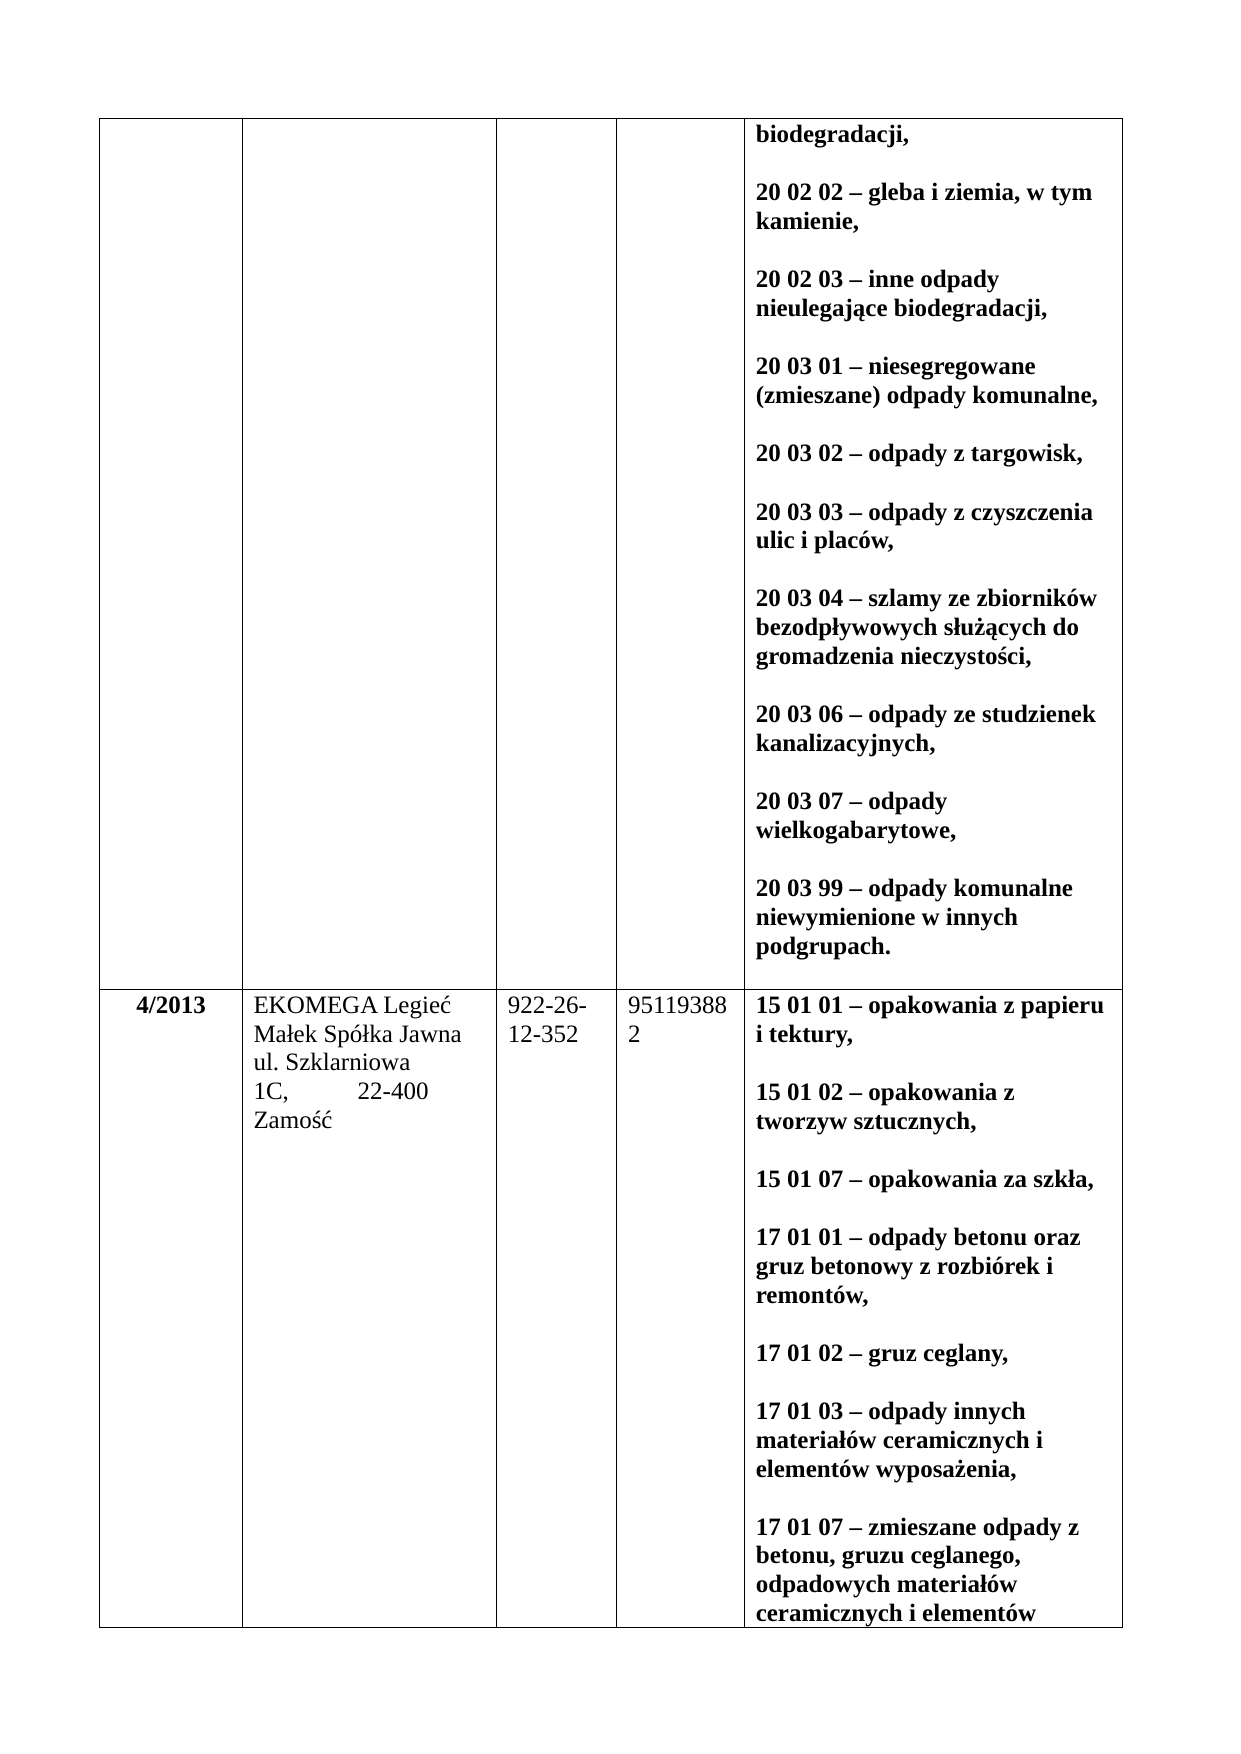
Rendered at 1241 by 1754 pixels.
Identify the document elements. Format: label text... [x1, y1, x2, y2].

table_cell [617, 119, 744, 989]
table_cell [1123, 118, 1137, 989]
table_cell 951193882 [617, 990, 744, 1627]
table_cell [1123, 989, 1137, 1627]
table_cell 15 01 01 – opakowania z papieru i tektury, 15 01 02 – opakowania z tworzyw sztucznych, 15 01 07 – opakowania za szkła, 17 01 01 – odpady betonu oraz gruz betonowy z rozbiórek i remontów, 17 01 02 – gruz ceglany, 17 01 03 – odpady innych materiałów ceramicznych i elementów wyposażenia, 17 01 07 – zmieszane odpady z betonu, gruzu ceglanego, odpadowych materiałów ceramicznych i elementów [745, 990, 1122, 1627]
table_cell EKOMEGA Legieć Małek Spółka Jawna ul. Szklarniowa 1C, 22-400 Zamość [243, 990, 496, 1627]
table_cell [243, 119, 496, 989]
table_cell biodegradacji, 20 02 02 – gleba i ziemia, w tym kamienie, 20 02 03 – inne odpady nieulegające biodegradacji, 20 03 01 – niesegregowane (zmieszane) odpady komunalne, 20 03 02 – odpady z targowisk, 20 03 03 – odpady z czyszczenia ulic i placów, 20 03 04 – szlamy ze zbiorników bezodpływowych służących do gromadzenia nieczystości, 20 03 06 – odpady ze studzienek kanalizacyjnych, 20 03 07 – odpady wielkogabarytowe, 20 03 99 – odpady komunalne niewymienione w innych podgrupach. [745, 119, 1122, 989]
table_cell [497, 119, 616, 989]
table_cell 4/2013 [100, 990, 242, 1627]
table_cell [100, 119, 242, 989]
table_cell 922-26-12-352 [497, 990, 616, 1627]
